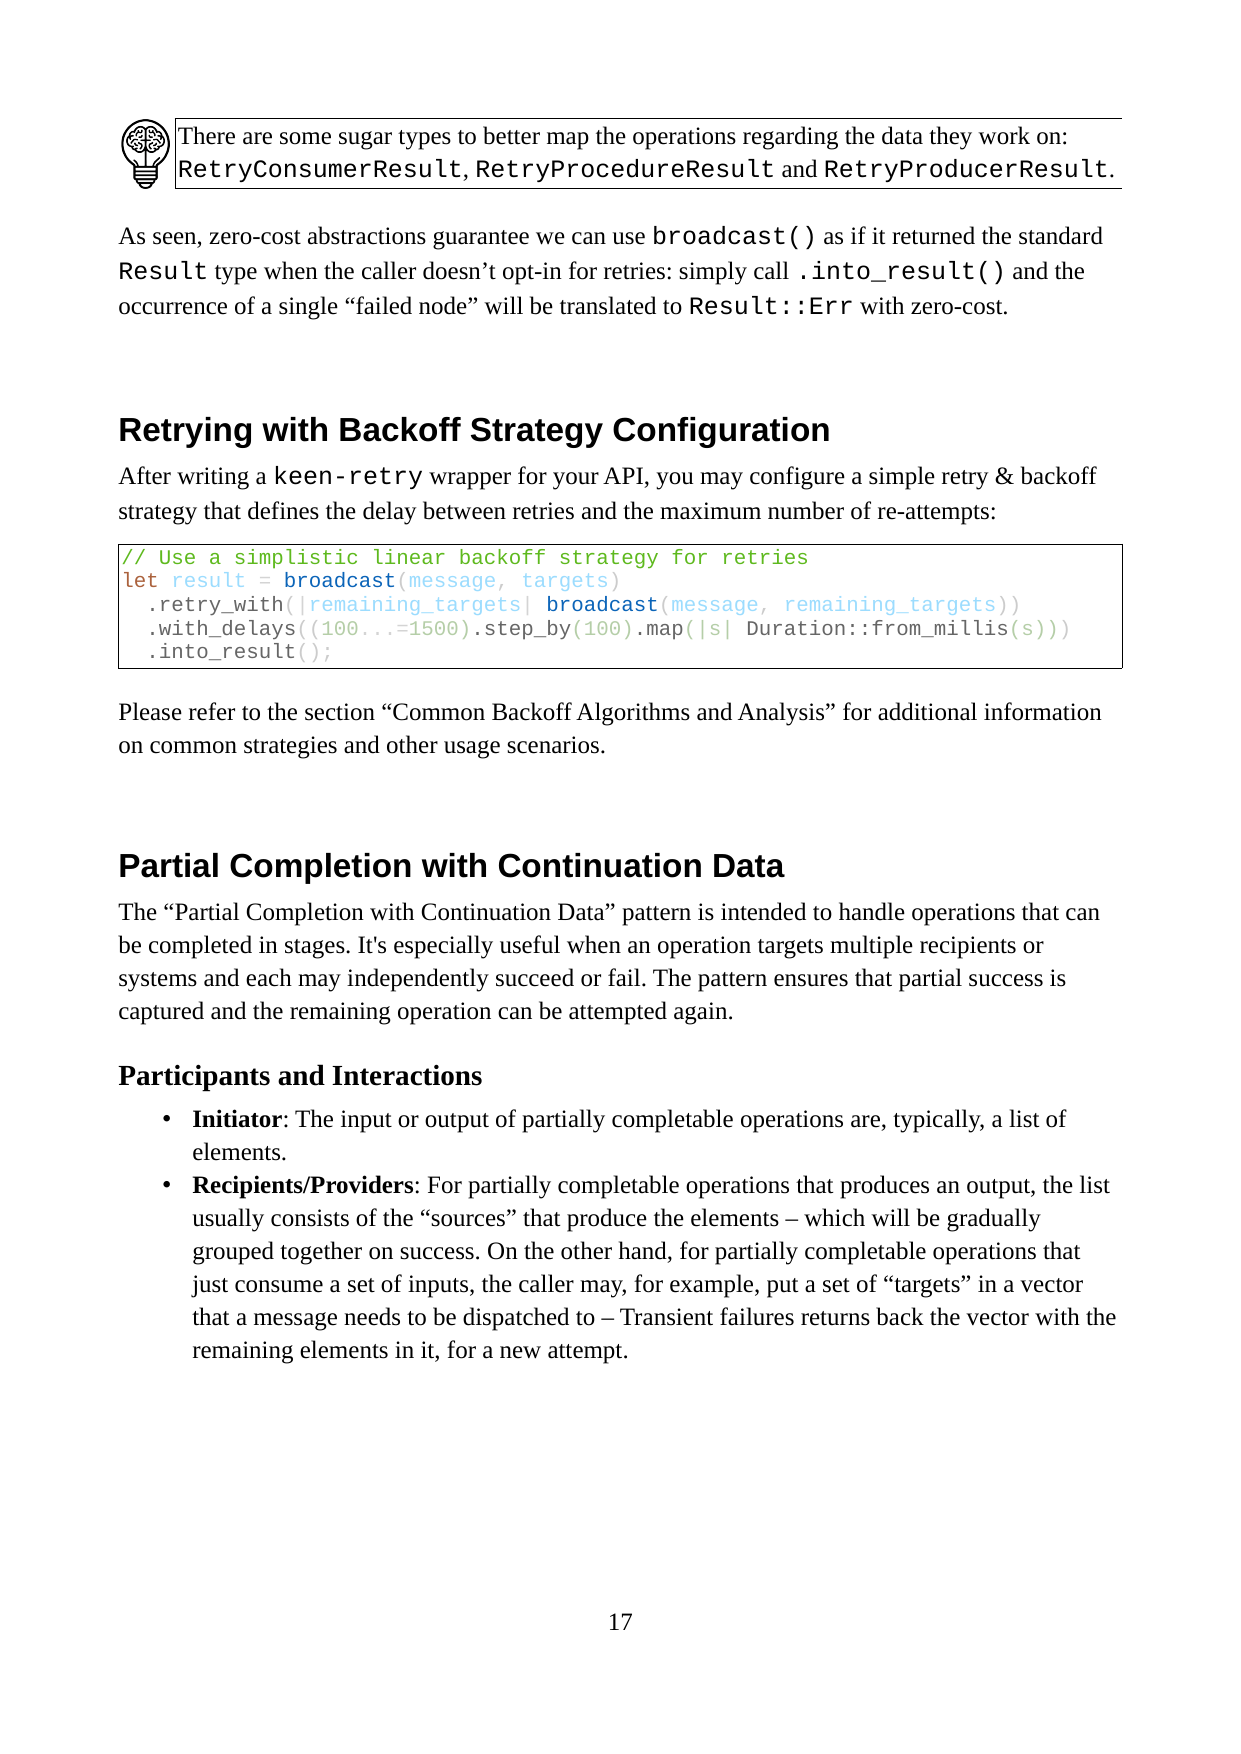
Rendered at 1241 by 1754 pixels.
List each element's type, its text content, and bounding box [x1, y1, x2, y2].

list Initiator: The input or output of partially completable operations are, typically, a list of elements. [162, 1104, 1122, 1166]
list Recipients/Providers: For partially completable operations that produces an output, the list usually consists of the “sources” that produce the elements – which will be gradually grouped together on success. On the other hand, for partially completable operations that just consume a set of inputs, the caller may, for example, put a set of “targets” in a vector that a message needs to be dispatched to – Transient failures returns back the vector with the remaining elements in it, for a new attempt. [162, 1170, 1122, 1364]
text As seen, zero-cost abstractions guarantee we can use broadcast() as if it returned the standard Result type when the caller doesn’t opt-in for retries: simply call .into_result() and the occurrence of a single “failed node” will be translated to Result::Err with zero-cost. [118, 221, 1122, 322]
table_header There are some sugar types to better map the operations regarding the data they work on: RetryConsumerResult, RetryProcedureResult and RetryProducerResult. [176, 119, 1122, 188]
subtitle Partial Completion with Continuation Data [118, 846, 1122, 884]
text // Use a simplistic linear backoff strategy for retries [119, 545, 1122, 567]
subtitle Participants and Interactions [118, 1058, 1122, 1092]
table_header [118, 118, 174, 192]
text After writing a keen-retry wrapper for your API, you may configure a simple retry & backoff strategy that defines the delay between retries and the maximum number of re-attempts: [118, 461, 1122, 525]
text .into_result(); [119, 638, 1122, 668]
text .retry_with(|remaining_targets| broadcast(message, remaining_targets)) [119, 591, 1122, 614]
text let result = broadcast(message, targets) [119, 567, 1122, 591]
text Please refer to the section “Common Backoff Algorithms and Analysis” for additional information on common strategies and other usage scenarios. [118, 697, 1122, 758]
subtitle Retrying with Backoff Strategy Configuration [118, 410, 1122, 448]
text .with_delays((100...=1500).step_by(100).map(|s| Duration::from_millis(s))) [119, 614, 1122, 638]
picture [121, 119, 170, 189]
text The “Partial Completion with Continuation Data” pattern is intended to handle operations that can be completed in stages. It's especially useful when an operation targets multiple recipients or systems and each may independently succeed or fail. The pattern ensures that partial success is captured and the remaining operation can be attempted again. [118, 897, 1122, 1024]
